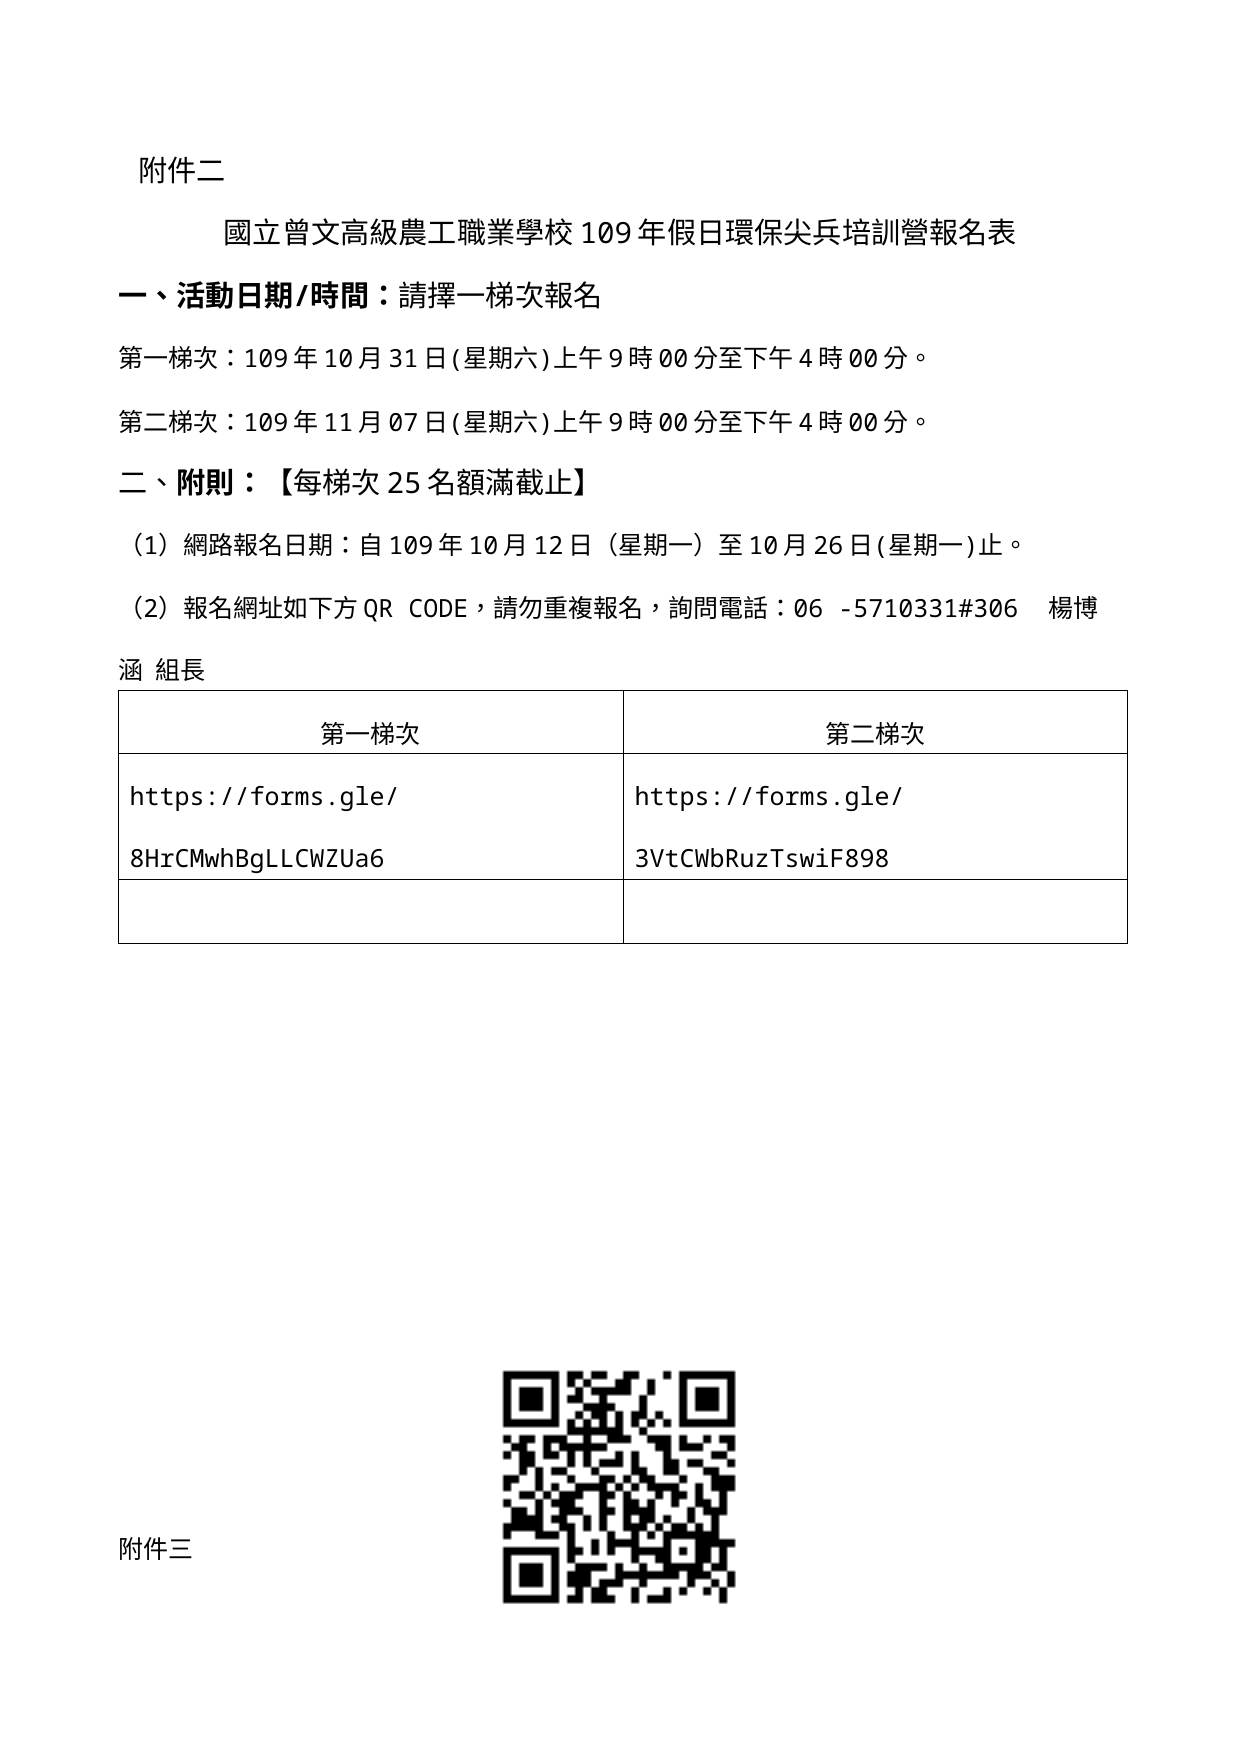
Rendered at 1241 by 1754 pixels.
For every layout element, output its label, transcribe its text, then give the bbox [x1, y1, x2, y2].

table_cell [624, 880, 1127, 943]
text 二、附則：【每梯次25名額滿截止】 [118, 439, 1122, 502]
text 第一梯次：109年10月31日(星期六)上午9時00分至下午4時00分。 [118, 314, 1122, 377]
text [768, 1506, 1122, 1569]
text （1）網路報名日期：自109年10月12日（星期一）至10月26日(星期一)止。 [118, 502, 1122, 564]
text 附件二 [118, 127, 1122, 189]
table_cell https://forms.gle/3VtCWbRuzTswiF898 [624, 754, 1127, 879]
text （2）報名網址如下方QR CODE，請勿重複報名，詢問電話：06 -5710331#306 楊博涵 組長 [118, 564, 1122, 689]
text 第二梯次：109年11月07日(星期六)上午9時00分至下午4時00分。 [118, 377, 1122, 439]
text 一、活動日期/時間：請擇一梯次報名 [118, 252, 1122, 314]
table_cell [119, 880, 623, 943]
text 附件三 [118, 1506, 472, 1569]
text 國立曾文高級農工職業學校109年假日環保尖兵培訓營報名表 [118, 189, 1122, 252]
table_cell https://forms.gle/8HrCMwhBgLLCWZUa6 [119, 754, 623, 879]
table_header 第二梯次 [624, 691, 1127, 753]
table_header 第一梯次 [119, 691, 623, 753]
